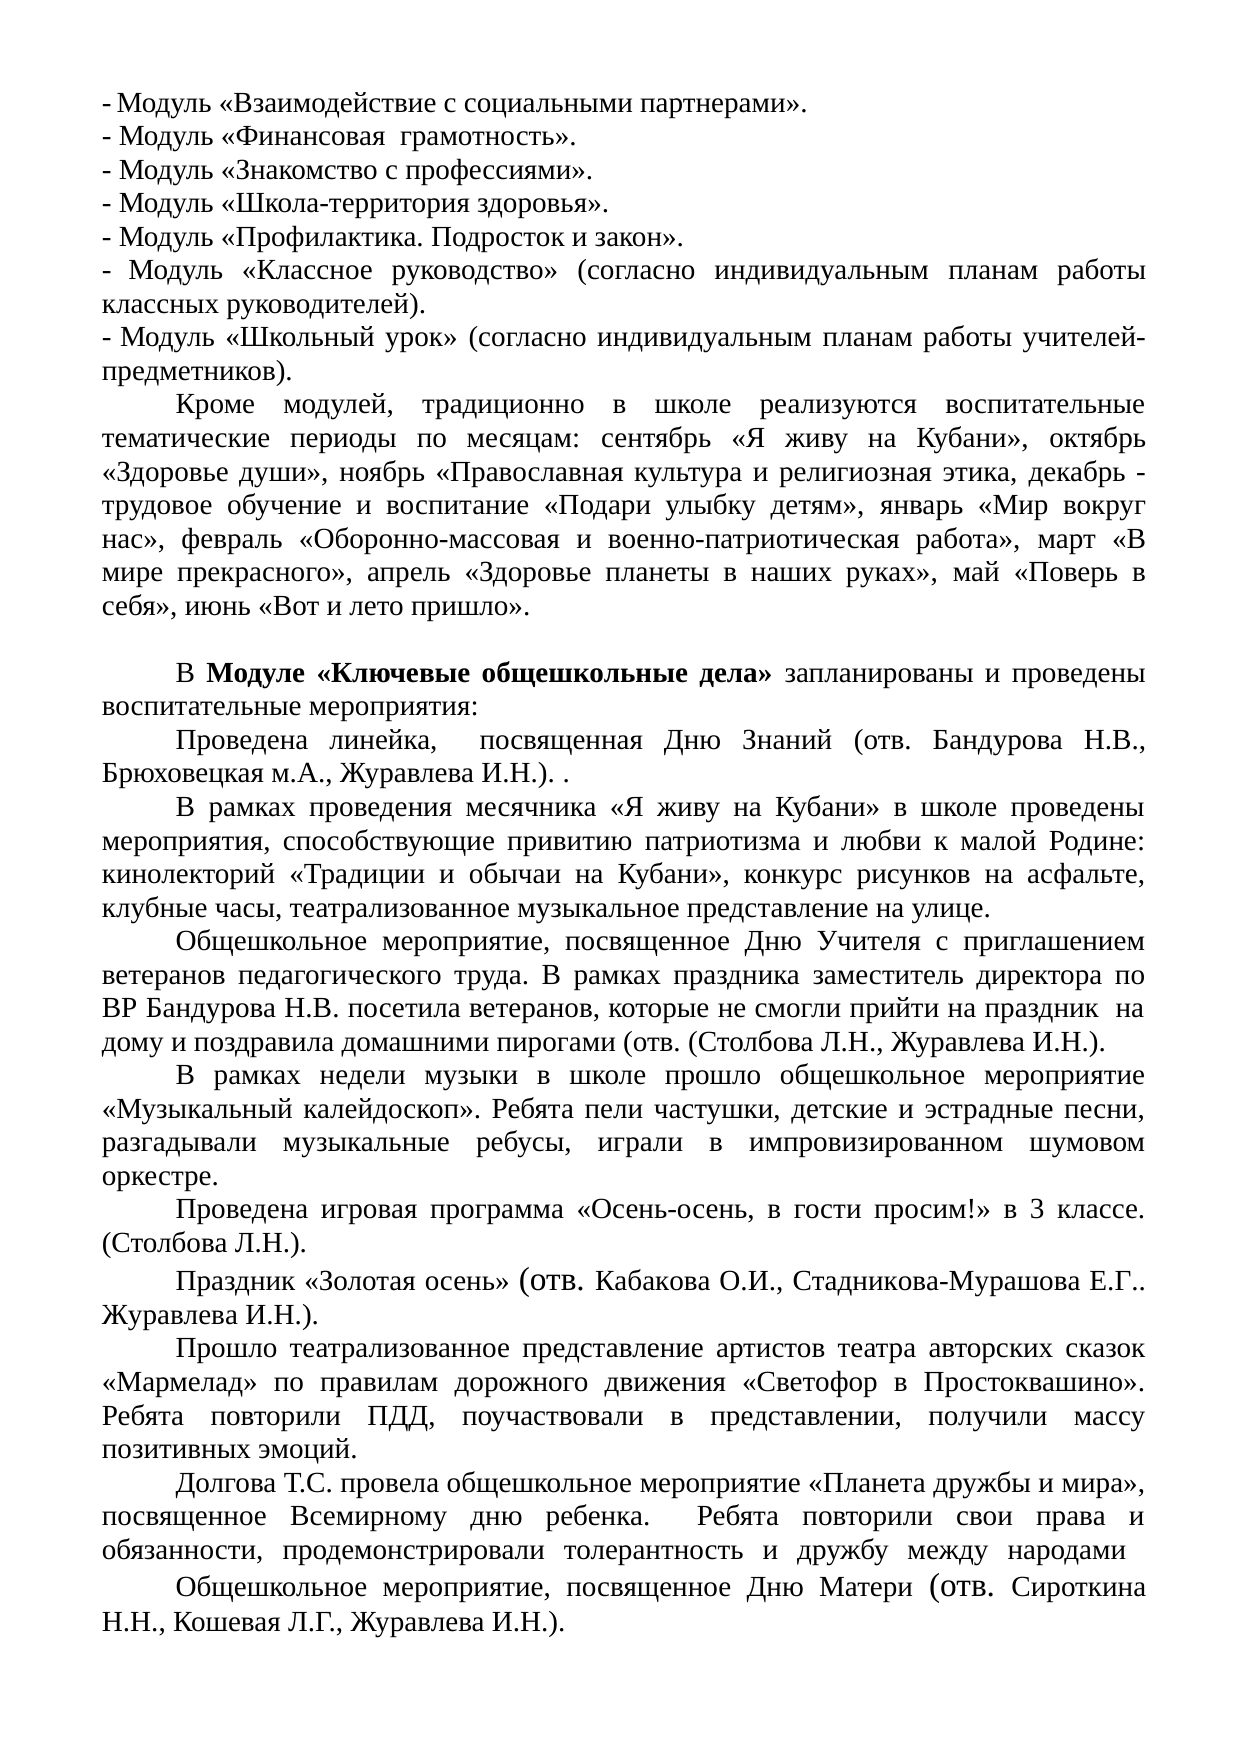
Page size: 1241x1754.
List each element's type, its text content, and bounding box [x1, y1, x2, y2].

text В Модуле «Ключевые общешкольные дела» запланированы и проведены воспитательные мероприятия: [102, 655, 1146, 722]
text Праздник «Золотая осень» (отв. Кабакова О.И., Стадникова-Мурашова Е.Г.. Журавлева И.Н.). [102, 1259, 1146, 1331]
text - Модуль «Финансовая грамотность». [102, 118, 1146, 152]
text Проведена игровая программа «Осень-осень, в гости просим!» в 3 классе. (Столбова Л.Н.). [102, 1192, 1146, 1259]
text - Модуль «Знакомство с профессиями». [102, 152, 1146, 185]
text В рамках проведения месячника «Я живу на Кубани» в школе проведены мероприятия, способствующие привитию патриотизма и любви к малой Родине: кинолекторий «Традиции и обычаи на Кубани», конкурс рисунков на асфальте, клубные часы, театрализованное музыкальное представление на улице. [102, 789, 1146, 923]
text Общешкольное мероприятие, посвященное Дню Учителя с приглашением ветеранов педагогического труда. В рамках праздника заместитель директора по ВР Бандурова Н.В. посетила ветеранов, которые не смогли прийти на праздник на дому и поздравила домашними пирогами (отв. (Столбова Л.Н., Журавлева И.Н.). [102, 923, 1146, 1057]
text - Модуль «Классное руководство» (согласно индивидуальным планам работы классных руководителей). [102, 252, 1146, 319]
text Кроме модулей, традиционно в школе реализуются воспитательные тематические периоды по месяцам: сентябрь «Я живу на Кубани», октябрь «Здоровье души», ноябрь «Православная культура и религиозная этика, декабрь - трудовое обучение и воспитание «Подари улыбку детям», январь «Мир вокруг нас», февраль «Оборонно-массовая и военно-патриотическая работа», март «В мире прекрасного», апрель «Здоровье планеты в наших руках», май «Поверь в себя», июнь «Вот и лето пришло». [102, 387, 1146, 621]
text - Модуль «Школа-территория здоровья». [102, 185, 1146, 219]
text Проведена линейка, посвященная Дню Знаний (отв. Бандурова Н.В., Брюховецкая м.А., Журавлева И.Н.). . [102, 722, 1146, 789]
text Прошло театрализованное представление артистов театра авторских сказок «Мармелад» по правилам дорожного движения «Светофор в Простоквашино». Ребята повторили ПДД, поучаствовали в представлении, получили массу позитивных эмоций. [102, 1331, 1146, 1465]
text В рамках недели музыки в школе прошло общешкольное мероприятие «Музыкальный калейдоскоп». Ребята пели частушки, детские и эстрадные песни, разгадывали музыкальные ребусы, играли в импровизированном шумовом оркестре. [102, 1057, 1146, 1192]
text - Модуль «Школьный урок» (согласно индивидуальным планам работы учителей-предметников). [102, 319, 1146, 387]
text - Модуль «Профилактика. Подросток и закон». [102, 219, 1146, 252]
text - Модуль «Взаимодействие с социальными партнерами». [102, 85, 1146, 118]
text Долгова Т.С. провела общешкольное мероприятие «Планета дружбы и мира», посвященное Всемирному дню ребенка. Ребята повторили свои права и обязанности, продемонстрировали толерантность и дружбу между народами Общешкольное мероприятие, посвященное Дню Матери (отв. Сироткина Н.Н., Кошевая Л.Г., Журавлева И.Н.). [102, 1465, 1146, 1637]
